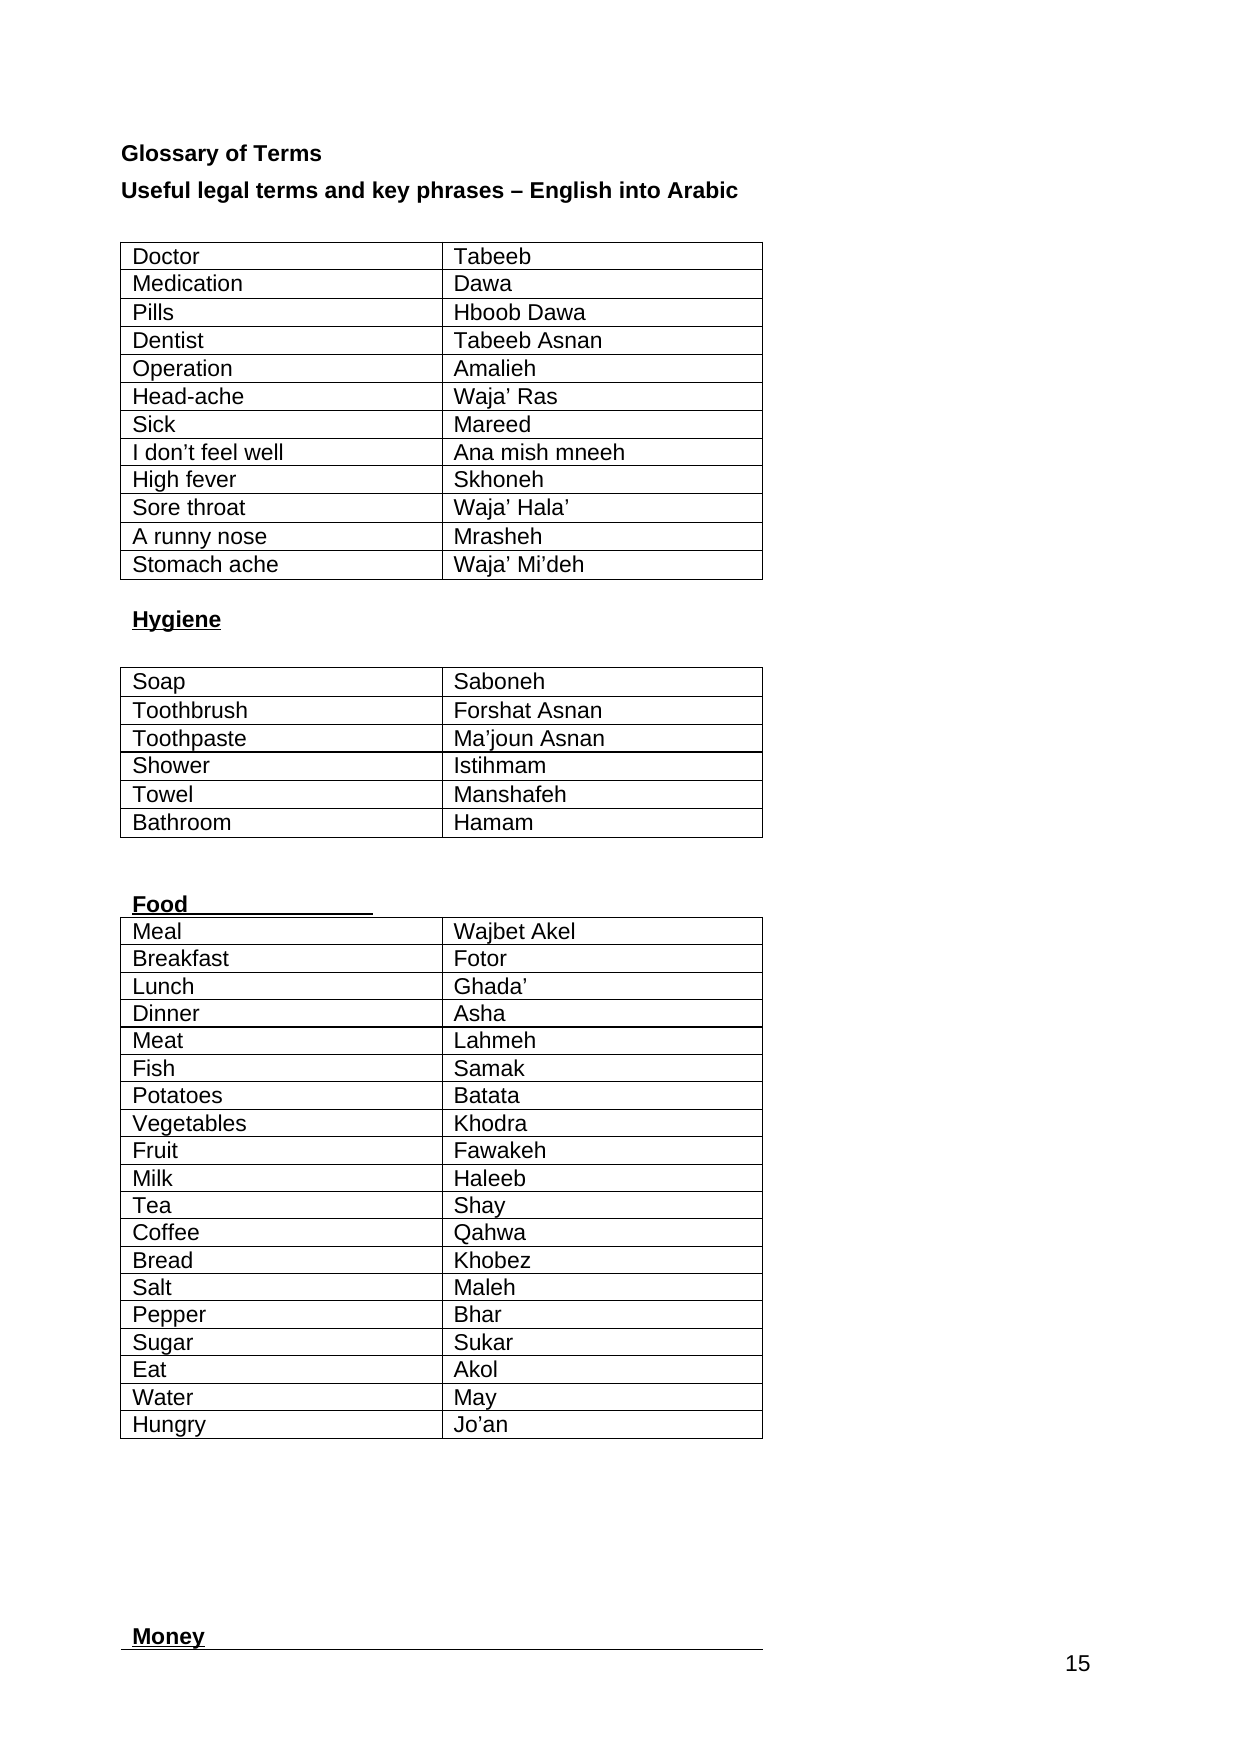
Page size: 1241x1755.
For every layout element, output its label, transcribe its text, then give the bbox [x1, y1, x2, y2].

table_cell Hungry [121, 1411, 442, 1437]
table_header Food [121, 864, 442, 917]
table_header Doctor [121, 243, 442, 269]
table_cell Haleeb [443, 1165, 762, 1191]
table_cell Meat [121, 1028, 442, 1054]
table_cell Ghada’ [443, 973, 762, 999]
table_cell Dawa [443, 270, 762, 297]
table_cell High fever [121, 466, 442, 493]
table_cell Khobez [443, 1247, 762, 1273]
table_cell Pills [121, 299, 442, 326]
table_cell Medication [121, 270, 442, 297]
table_cell Water [121, 1384, 442, 1410]
table_cell Fruit [121, 1137, 442, 1163]
table_cell Maleh [443, 1274, 762, 1300]
table_cell Manshafeh [443, 781, 762, 808]
table_cell Asha [443, 1000, 762, 1026]
table_cell Waja’ Mi’deh [443, 551, 762, 579]
table_cell I don’t feel well [121, 439, 442, 465]
table_cell Mrasheh [443, 523, 762, 550]
table_cell Soap [121, 668, 442, 696]
table_cell Saboneh [443, 668, 762, 696]
table_cell Sick [121, 411, 442, 437]
table_cell Sukar [443, 1329, 762, 1355]
table_cell Waja’ Hala’ [443, 494, 762, 522]
table_cell Sugar [121, 1329, 442, 1355]
table_header [442, 1465, 763, 1649]
table_cell Bathroom [121, 809, 442, 837]
text Glossary of Terms [121, 139, 1120, 166]
table_cell Operation [121, 355, 442, 382]
table_cell Lahmeh [443, 1028, 762, 1054]
table_cell Dinner [121, 1000, 442, 1026]
table_cell Tea [121, 1192, 442, 1218]
table_cell May [443, 1384, 762, 1410]
table_cell Shay [443, 1192, 762, 1218]
table_cell Hboob Dawa [443, 299, 762, 326]
table_cell Dentist [121, 327, 442, 354]
table_header Tabeeb [443, 243, 762, 269]
table_cell Hamam [443, 809, 762, 837]
table_cell Skhoneh [443, 466, 762, 493]
table_cell Fotor [443, 945, 762, 972]
subtitle Useful legal terms and key phrases – English into Arabic [121, 177, 790, 203]
table_cell Bread [121, 1247, 442, 1273]
table_cell Towel [121, 781, 442, 808]
table_cell Lunch [121, 973, 442, 999]
table_cell Fish [121, 1055, 442, 1081]
table_cell Bhar [443, 1301, 762, 1328]
table_cell [442, 580, 763, 667]
table_cell Head-ache [121, 383, 442, 410]
table_cell Khodra [443, 1110, 762, 1136]
table_cell Batata [443, 1082, 762, 1109]
table_cell Eat [121, 1356, 442, 1383]
table_cell Amalieh [443, 355, 762, 382]
table_cell Jo’an [443, 1411, 762, 1437]
table_header [442, 864, 763, 917]
table_cell Coffee [121, 1219, 442, 1246]
table_cell Salt [121, 1274, 442, 1300]
table_cell Ana mish mneeh [443, 439, 762, 465]
table_cell Ma’joun Asnan [443, 725, 762, 751]
table_cell Toothbrush [121, 697, 442, 724]
table_cell Shower [121, 753, 442, 780]
table_cell Tabeeb Asnan [443, 327, 762, 354]
table_cell Waja’ Ras [443, 383, 762, 410]
table_cell Mareed [443, 411, 762, 437]
table_cell Akol [443, 1356, 762, 1383]
table_cell Hygiene [121, 580, 442, 667]
table_cell Forshat Asnan [443, 697, 762, 724]
table_cell Meal [121, 918, 442, 944]
table_cell Istihmam [443, 753, 762, 780]
table_cell Sore throat [121, 494, 442, 522]
table_cell Samak [443, 1055, 762, 1081]
table_cell Wajbet Akel [443, 918, 762, 944]
table_header Money [121, 1465, 442, 1649]
table_cell A runny nose [121, 523, 442, 550]
table_cell Milk [121, 1165, 442, 1191]
table_cell Qahwa [443, 1219, 762, 1246]
table_cell Vegetables [121, 1110, 442, 1136]
table_cell Fawakeh [443, 1137, 762, 1163]
table_cell Pepper [121, 1301, 442, 1328]
table_cell Potatoes [121, 1082, 442, 1109]
table_cell Stomach ache [121, 551, 442, 579]
table_cell Toothpaste [121, 725, 442, 751]
table_cell Breakfast [121, 945, 442, 972]
